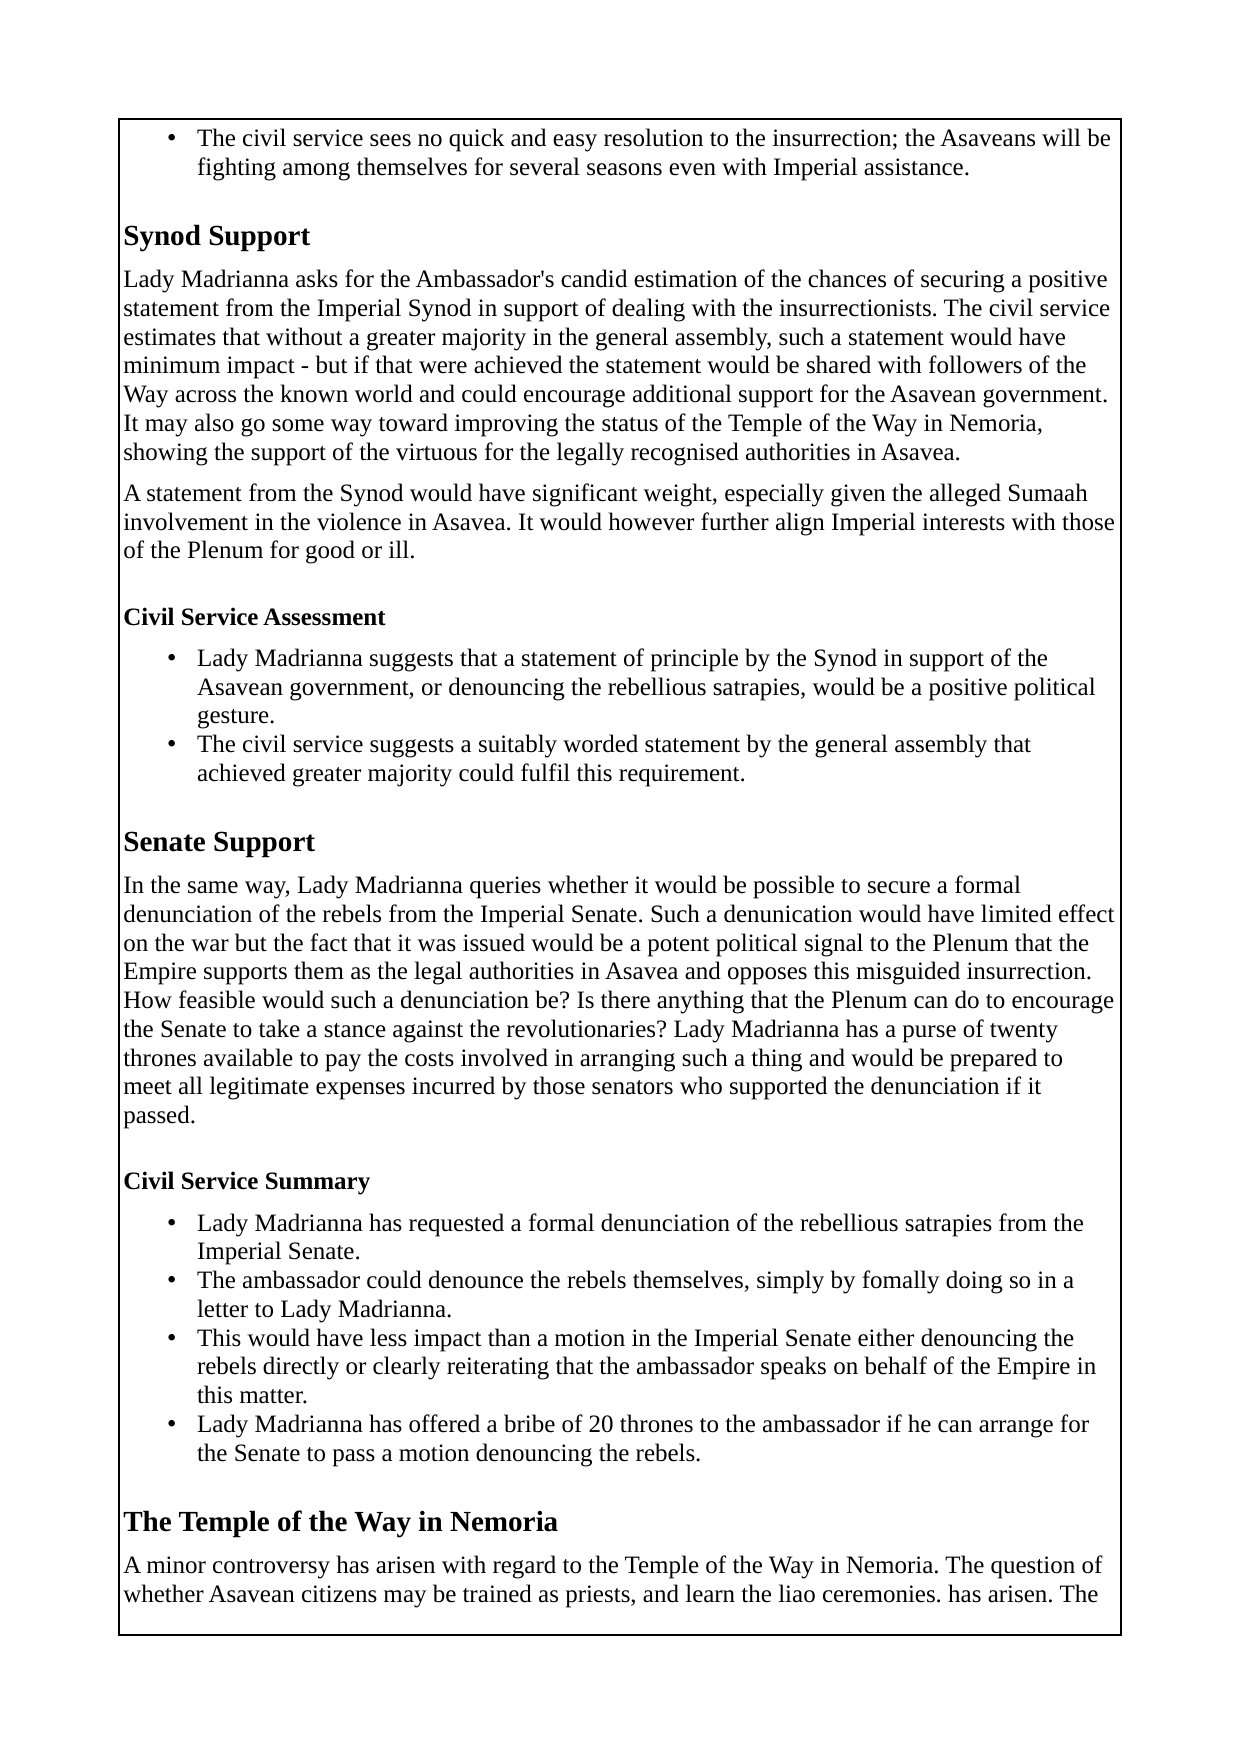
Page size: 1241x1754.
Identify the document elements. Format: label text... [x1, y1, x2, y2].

subtitle Senate Support [123, 824, 1117, 858]
list Lady Madrianna has offered a bribe of 20 thrones to the ambassador if he can arrange for the Senate to pass a motion denouncing the rebels. [167, 1409, 1117, 1466]
list This would have less impact than a motion in the Imperial Senate either denouncing the rebels directly or clearly reiterating that the ambassador speaks on behalf of the Empire in this matter. [167, 1323, 1117, 1409]
subtitle Civil Service Assessment [123, 602, 1117, 630]
list The civil service sees no quick and easy resolution to the insurrection; the Asaveans will be fighting among themselves for several seasons even with Imperial assistance. [167, 123, 1117, 181]
list Lady Madrianna has requested a formal denunciation of the rebellious satrapies from the Imperial Senate. [167, 1208, 1117, 1265]
subtitle The Temple of the Way in Nemoria [123, 1504, 1117, 1537]
text In the same way, Lady Madrianna queries whether it would be possible to secure a formal denunciation of the rebels from the Imperial Senate. Such a denunication would have limited effect on the war but the fact that it was issued would be a potent political signal to the Plenum that the Empire supports them as the legal authorities in Asavea and opposes this misguided insurrection. How feasible would such a denunciation be? Is there anything that the Plenum can do to encourage the Senate to take a stance against the revolutionaries? Lady Madrianna has a purse of twenty thrones available to pay the costs involved in arranging such a thing and would be prepared to meet all legitimate expenses incurred by those senators who supported the denunciation if it passed. [123, 870, 1117, 1129]
subtitle Civil Service Summary [123, 1166, 1117, 1195]
text Lady Madrianna asks for the Ambassador's candid estimation of the chances of securing a positive statement from the Imperial Synod in support of dealing with the insurrectionists. The civil service estimates that without a greater majority in the general assembly, such a statement would have minimum impact - but if that were achieved the statement would be shared with followers of the Way across the known world and could encourage additional support for the Asavean government. It may also go some way toward improving the status of the Temple of the Way in Nemoria, showing the support of the virtuous for the legally recognised authorities in Asavea. [123, 264, 1117, 465]
subtitle Synod Support [123, 218, 1117, 252]
list Lady Madrianna suggests that a statement of principle by the Synod in support of the Asavean government, or denouncing the rebellious satrapies, would be a positive political gesture. [167, 643, 1117, 729]
text A statement from the Synod would have significant weight, especially given the alleged Sumaah involvement in the violence in Asavea. It would however further align Imperial interests with those of the Plenum for good or ill. [123, 478, 1117, 564]
list The civil service suggests a suitably worded statement by the general assembly that achieved greater majority could fulfil this requirement. [167, 729, 1117, 787]
list The ambassador could denounce the rebels themselves, simply by fomally doing so in a letter to Lady Madrianna. [167, 1265, 1117, 1323]
text A minor controversy has arisen with regard to the Temple of the Way in Nemoria. The question of whether Asavean citizens may be trained as priests, and learn the liao ceremonies. has arisen. The [123, 1550, 1117, 1607]
